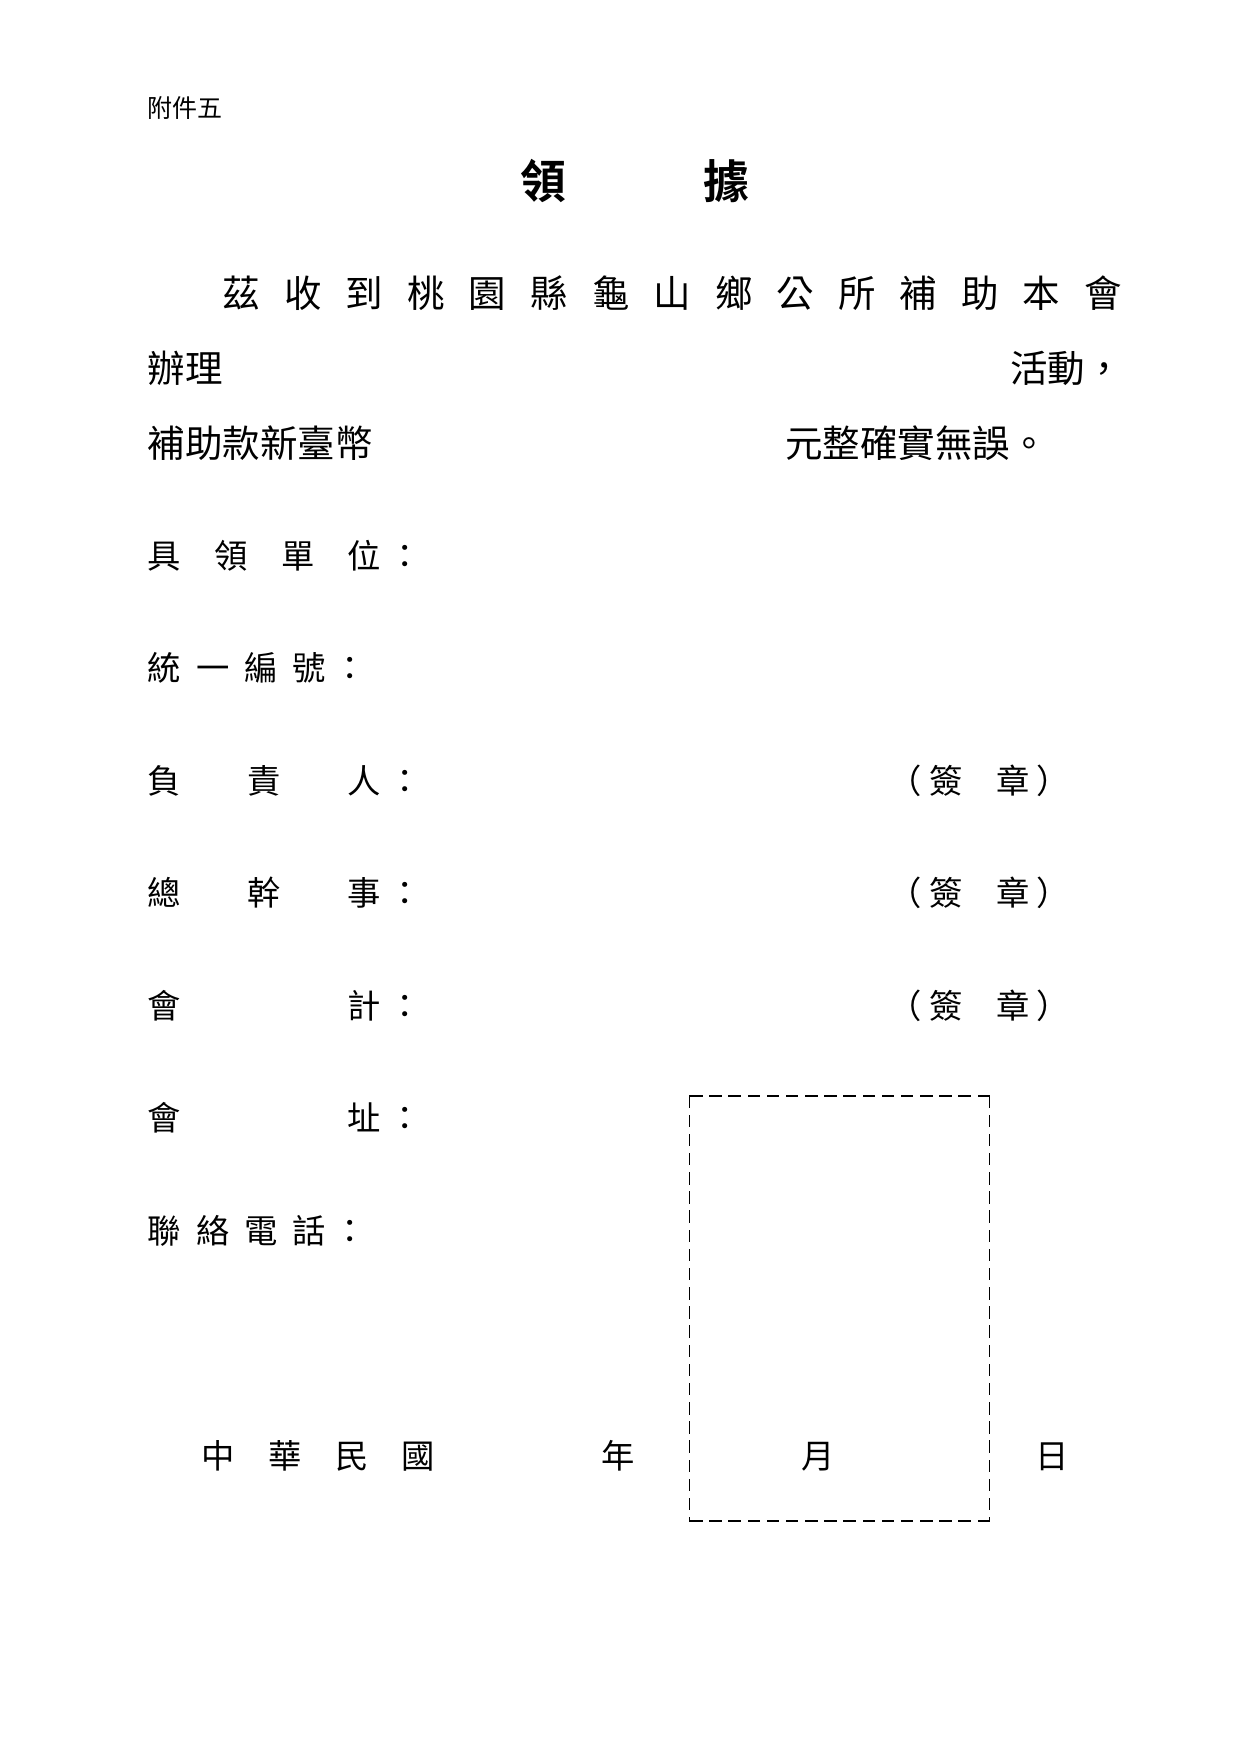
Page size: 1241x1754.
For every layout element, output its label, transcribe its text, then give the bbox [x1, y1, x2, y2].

text 中 華 民 國 年 月 日 [148, 1416, 1122, 1491]
text 負 責 人 ： （ 簽 章 ） [148, 741, 1122, 816]
text 總 幹 事 ： （ 簽 章 ） [148, 854, 1122, 929]
text 領 據 [148, 141, 1122, 216]
text 聯 絡 電 話 ： [148, 1191, 1122, 1266]
text 茲收到桃園縣龜山鄉公所補助本會 [148, 254, 1122, 329]
text 會 計 ： （ 簽 章 ） [148, 966, 1122, 1041]
text 辦理 活動， [148, 329, 1122, 404]
text 統 一 編 號 ： [148, 629, 1122, 704]
text 會 址 ： [148, 1079, 1122, 1154]
text 具 領 單 位 ： [148, 516, 1122, 591]
text 補助款新臺幣 元整確實無誤。 [148, 404, 1122, 479]
